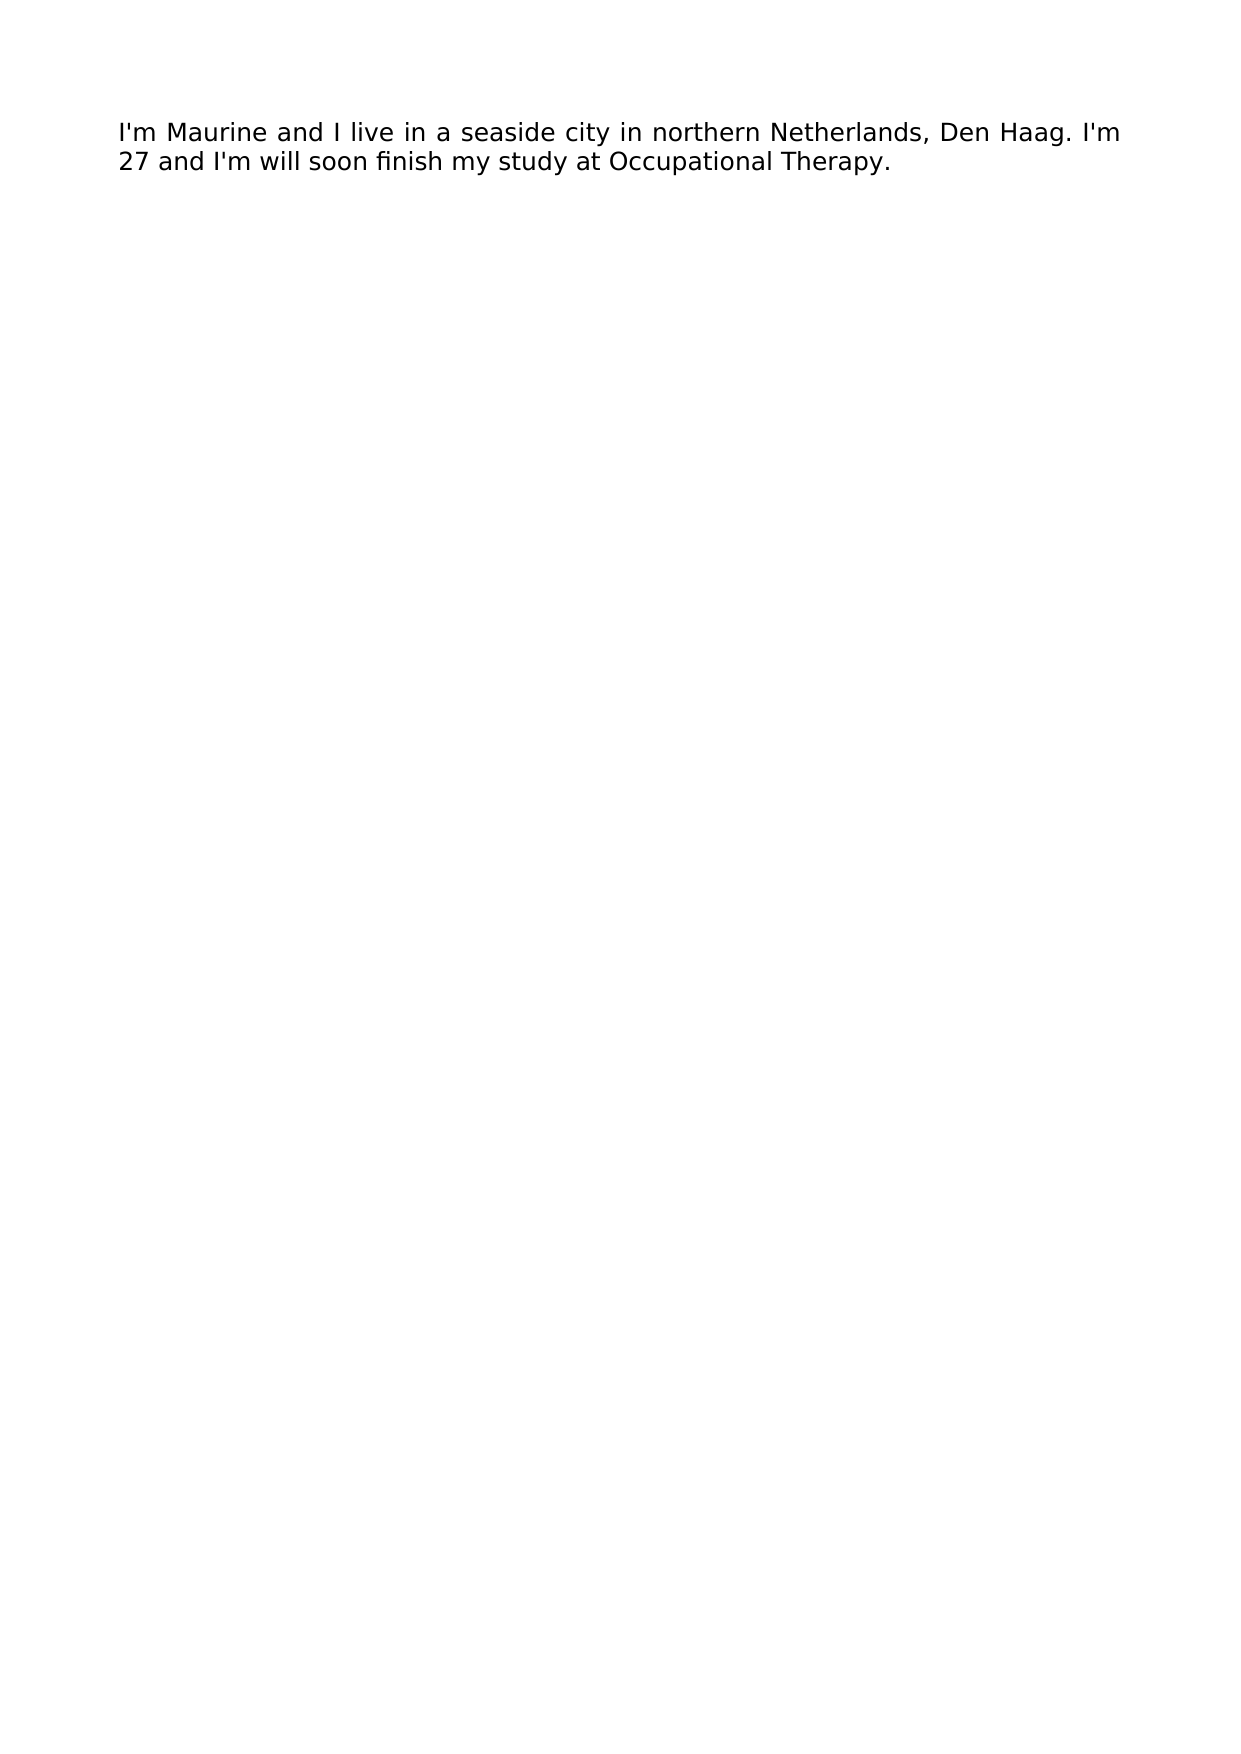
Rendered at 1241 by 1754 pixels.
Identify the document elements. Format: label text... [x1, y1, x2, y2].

text I'm Maurine and I live in a seaside city in northern Netherlands, Den Haag. I'm 27 and I'm will soon finish my study at Occupational Therapy. [118, 118, 1122, 176]
